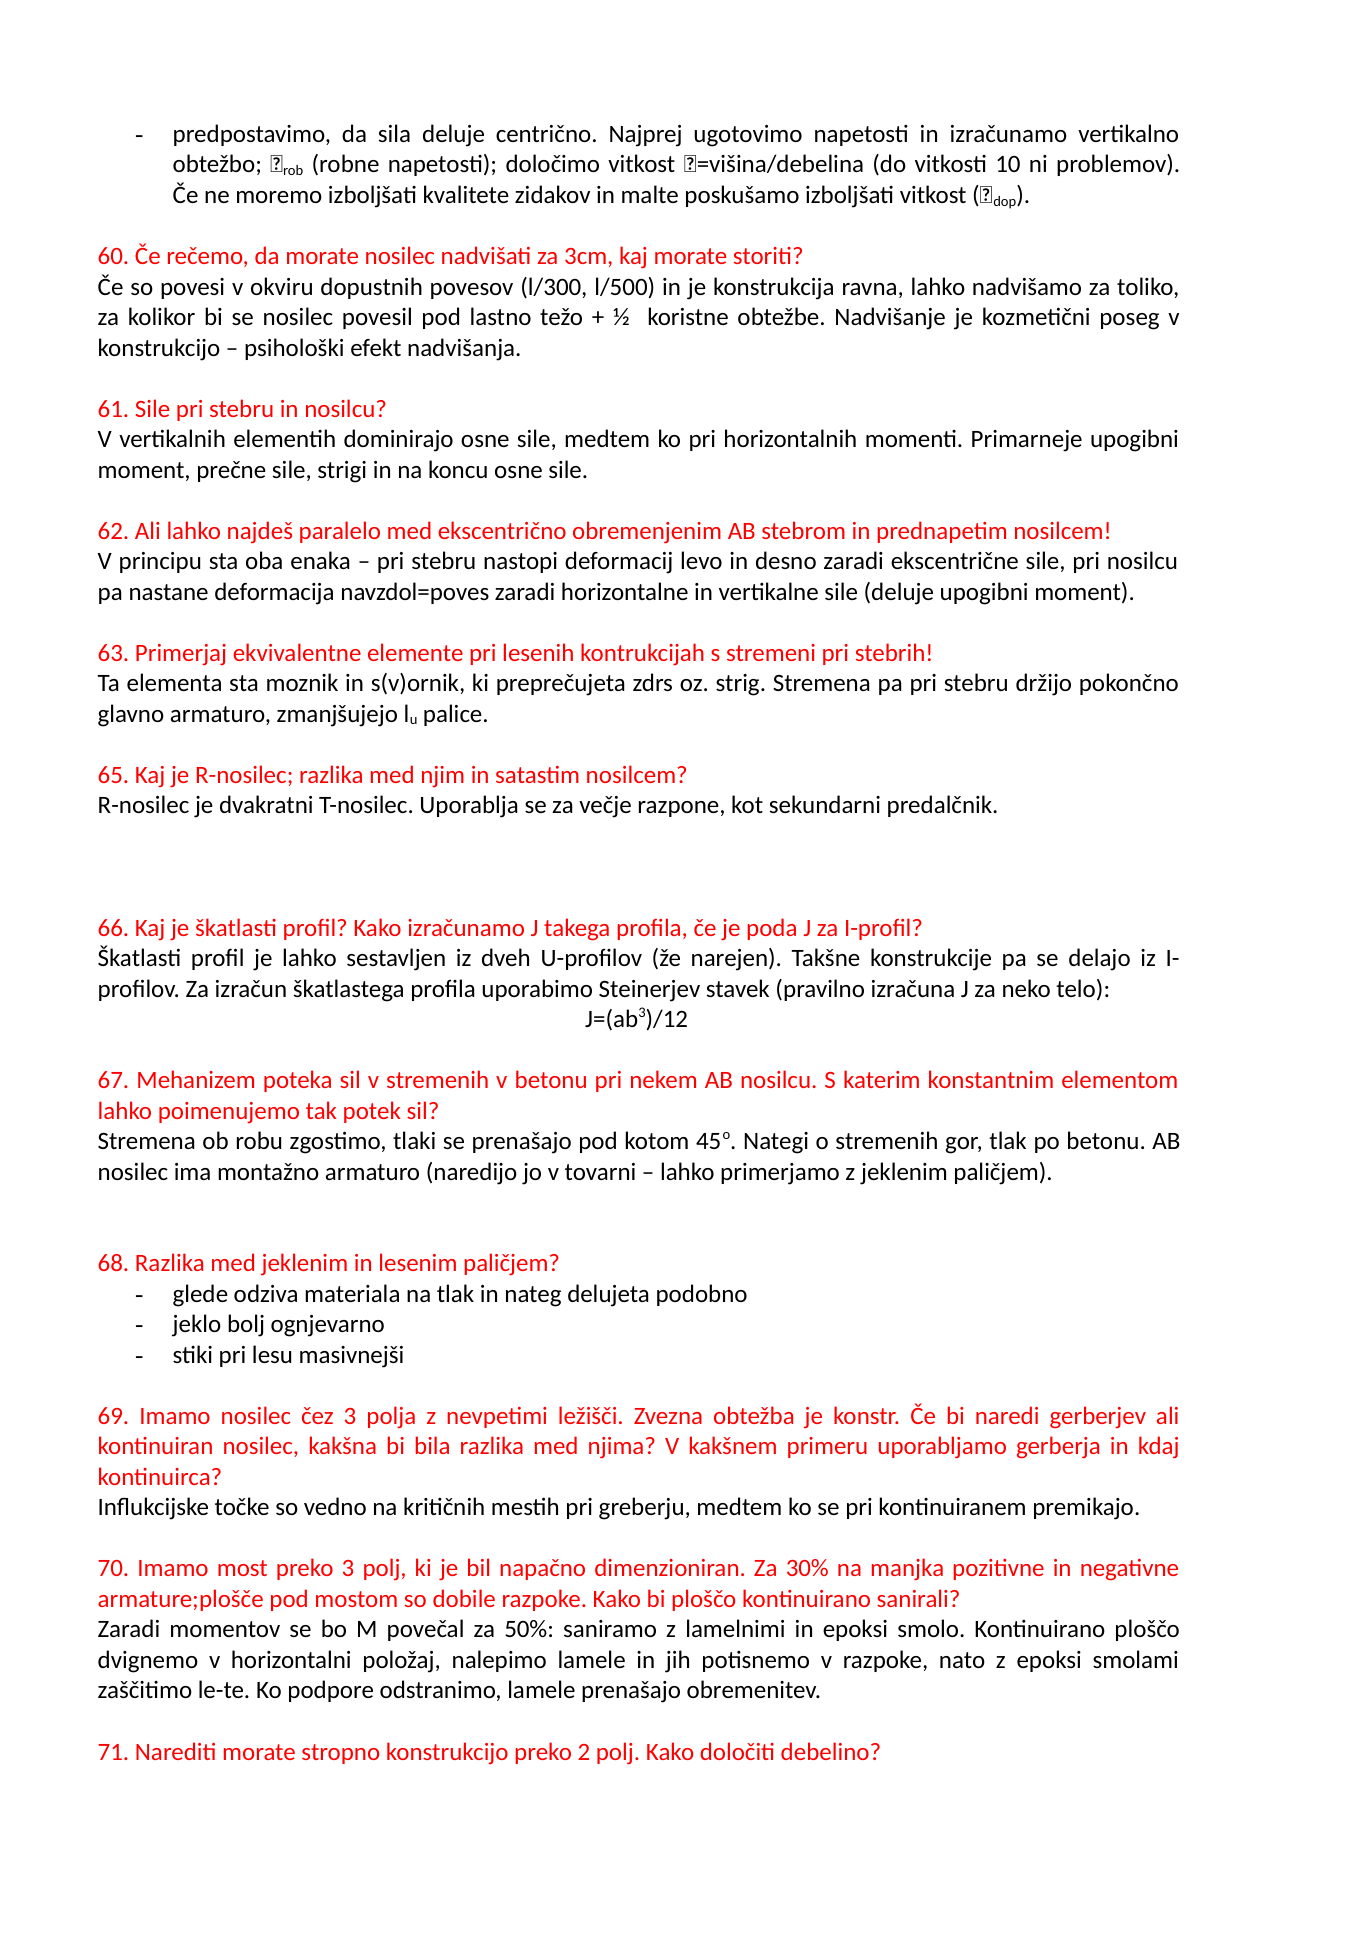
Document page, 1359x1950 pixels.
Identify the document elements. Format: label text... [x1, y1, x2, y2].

text Influkcijske točke so vedno na kritičnih mestih pri greberju, medtem ko se pri kontinuiranem premikajo. [97, 1492, 1181, 1522]
list predpostavimo, da sila deluje centrično. Najprej ugotovimo napetosti in izračunamo vertikalno obtežbo; rob (robne napetosti); določimo vitkost =višina/debelina (do vitkosti 10 ni problemov). Če ne moremo izboljšati kvalitete zidakov in malte poskušamo izboljšati vitkost (dop). [135, 118, 1181, 210]
text Stremena ob robu zgostimo, tlaki se prenašajo pod kotom 45o. Nategi o stremenih gor, tlak po betonu. AB nosilec ima montažno armaturo (naredijo jo v tovarni – lahko primerjamo z jeklenim paličjem). [97, 1125, 1181, 1186]
text 66. Kaj je škatlasti profil? Kako izračunamo J takega profila, če je poda J za I-profil? [97, 912, 1181, 942]
text Škatlasti profil je lahko sestavljen iz dveh U-profilov (že narejen). Takšne konstrukcije pa se delajo iz I-profilov. Za izračun škatlastega profila uporabimo Steinerjev stavek (pravilno izračuna J za neko telo): [97, 942, 1181, 1003]
list stiki pri lesu masivnejši [135, 1339, 1181, 1369]
text 69. Imamo nosilec čez 3 polja z nevpetimi ležišči. Zvezna obtežba je konstr. Če bi naredi gerberjev ali kontinuiran nosilec, kakšna bi bila razlika med njima? V kakšnem primeru uporabljamo gerberja in kdaj kontinuirca? [97, 1400, 1181, 1492]
text 65. Kaj je R-nosilec; razlika med njim in satastim nosilcem? [97, 759, 1181, 789]
text V vertikalnih elementih dominirajo osne sile, medtem ko pri horizontalnih momenti. Primarneje upogibni moment, prečne sile, strigi in na koncu osne sile. [97, 423, 1181, 484]
text 71. Narediti morate stropno konstrukcijo preko 2 polj. Kako določiti debelino? [97, 1736, 1181, 1766]
text 62. Ali lahko najdeš paralelo med ekscentrično obremenjenim AB stebrom in prednapetim nosilcem! [97, 515, 1181, 545]
list jeklo bolj ognjevarno [135, 1308, 1181, 1339]
text 67. Mehanizem poteka sil v stremenih v betonu pri nekem AB nosilcu. S katerim konstantnim elementom lahko poimenujemo tak potek sil? [97, 1064, 1181, 1125]
text J=(ab3)/12 [97, 1003, 1181, 1034]
text 61. Sile pri stebru in nosilcu? [97, 393, 1181, 423]
text Če so povesi v okviru dopustnih povesov (l/300, l/500) in je konstrukcija ravna, lahko nadvišamo za toliko, za kolikor bi se nosilec povesil pod lastno težo + ½ koristne obtežbe. Nadvišanje je kozmetični poseg v konstrukcijo – psihološki efekt nadvišanja. [97, 271, 1181, 362]
text 70. Imamo most preko 3 polj, ki je bil napačno dimenzioniran. Za 30% na manjka pozitivne in negativne armature;plošče pod mostom so dobile razpoke. Kako bi ploščo kontinuirano sanirali? [97, 1553, 1181, 1614]
text 63. Primerjaj ekvivalentne elemente pri lesenih kontrukcijah s stremeni pri stebrih! [97, 637, 1181, 667]
list glede odziva materiala na tlak in nateg delujeta podobno [135, 1278, 1181, 1308]
text 68. Razlika med jeklenim in lesenim paličjem? [97, 1247, 1181, 1278]
text Zaradi momentov se bo M povečal za 50%: saniramo z lamelnimi in epoksi smolo. Kontinuirano ploščo dvignemo v horizontalni položaj, nalepimo lamele in jih potisnemo v razpoke, nato z epoksi smolami zaščitimo le-te. Ko podpore odstranimo, lamele prenašajo obremenitev. [97, 1614, 1181, 1705]
text Ta elementa sta moznik in s(v)ornik, ki preprečujeta zdrs oz. strig. Stremena pa pri stebru držijo pokončno glavno armaturo, zmanjšujejo lu palice. [97, 667, 1181, 728]
text V principu sta oba enaka – pri stebru nastopi deformacij levo in desno zaradi ekscentrične sile, pri nosilcu pa nastane deformacija navzdol=poves zaradi horizontalne in vertikalne sile (deluje upogibni moment). [97, 545, 1181, 606]
text 60. Če rečemo, da morate nosilec nadvišati za 3cm, kaj morate storiti? [97, 240, 1181, 271]
text R-nosilec je dvakratni T-nosilec. Uporablja se za večje razpone, kot sekundarni predalčnik. [97, 789, 1181, 820]
